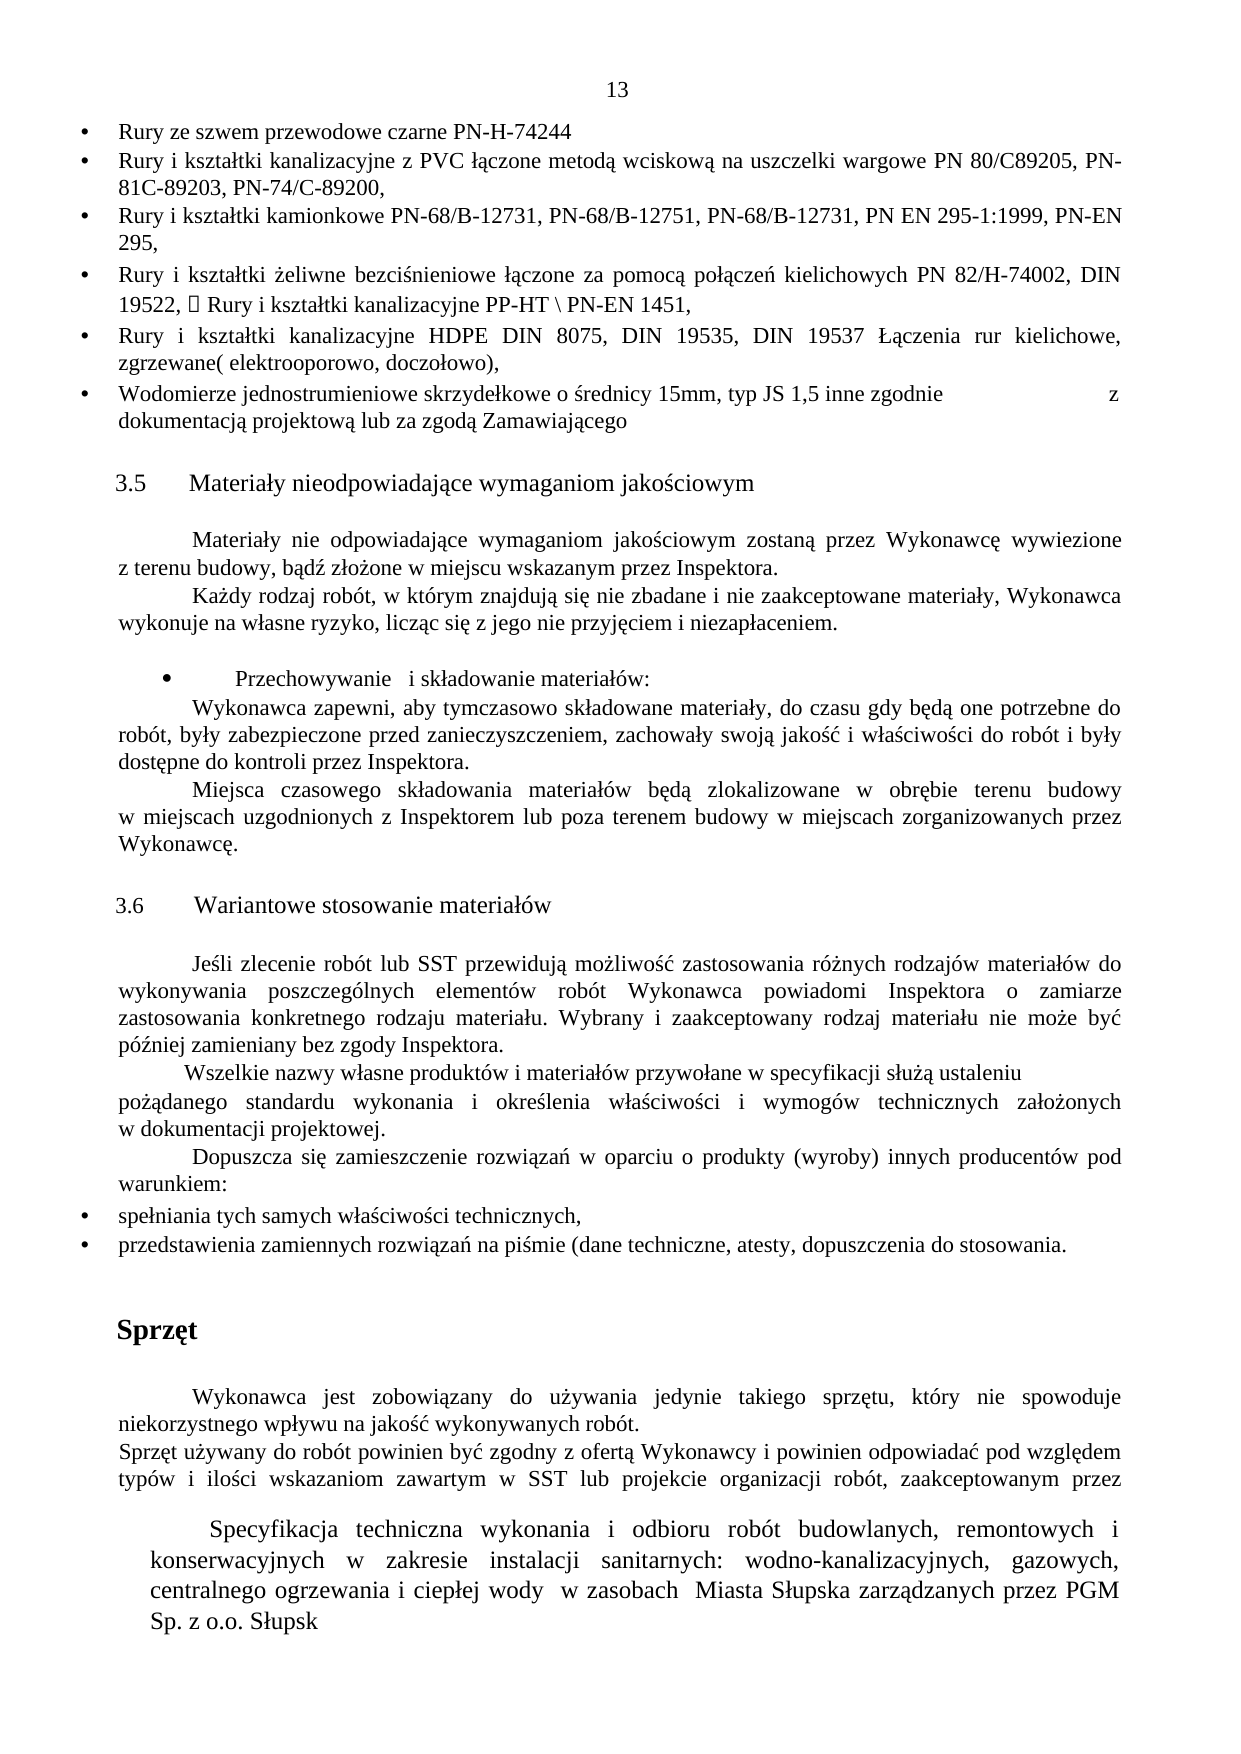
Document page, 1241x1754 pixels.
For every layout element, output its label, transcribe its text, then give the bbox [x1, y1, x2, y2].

text Wykonawca jest zobowiązany do używania jedynie takiego sprzętu, który nie spowoduje niekorzystnego wpływu na jakość wykonywanych robót. [118, 1383, 1123, 1437]
list Przechowywanie i składowanie materiałów: [162, 665, 1123, 692]
text Miejsca czasowego składowania materiałów będą zlokalizowane w obrębie terenu budowy w miejscach uzgodnionych z Inspektorem lub poza terenem budowy w miejscach zorganizowanych przez Wykonawcę. [118, 776, 1123, 857]
list Rury i kształtki kanalizacyjne HDPE DIN 8075, DIN 19535, DIN 19537 Łączenia rur kielichowe, zgrzewane( elektrooporowo, doczołowo), [81, 322, 1123, 375]
text pożądanego standardu wykonania i określenia właściwości i wymogów technicznych założonych w dokumentacji projektowej. [118, 1088, 1123, 1141]
list przedstawienia zamiennych rozwiązań na piśmie (dane techniczne, atesty, dopuszczenia do stosowania. [81, 1231, 1123, 1257]
list Rury i kształtki kamionkowe PN-68/B-12731, PN-68/B-12751, PN-68/B-12731, PN EN 295-1:1999, PN-EN 295, [81, 202, 1123, 256]
text Sprzęt używany do robót powinien być zgodny z ofertą Wykonawcy i powinien odpowiadać pod względem typów i ilości wskazaniom zawartym w SST lub projekcie organizacji robót, zaakceptowanym przez [118, 1438, 1123, 1492]
list Wodomierze jednostrumieniowe skrzydełkowe o średnicy 15mm, typ JS 1,5 inne zgodnie z dokumentacją projektową lub za zgodą Zamawiającego [81, 380, 1123, 433]
list Rury i kształtki kanalizacyjne z PVC łączone metodą wciskową na uszczelki wargowe PN 80/C89205, PN-81C-89203, PN-74/C-89200, [81, 147, 1123, 200]
text 3.5 Materiały nieodpowiadające wymaganiom jakościowym [87, 468, 1129, 497]
subtitle Sprzęt [116, 1312, 1122, 1346]
text Jeśli zlecenie robót lub SST przewidują możliwość zastosowania różnych rodzajów materiałów do wykonywania poszczególnych elementów robót Wykonawca powiadomi Inspektora o zamiarze zastosowania konkretnego rodzaju materiału. Wybrany i zaakceptowany rodzaj materiału nie może być później zamieniany bez zgody Inspektora. [118, 949, 1123, 1057]
text 3.6 Wariantowe stosowanie materiałów [87, 891, 1129, 920]
list spełniania tych samych właściwości technicznych, [81, 1202, 1123, 1229]
text Materiały nie odpowiadające wymaganiom jakościowym zostaną przez Wykonawcę wywiezione z terenu budowy, bądź złożone w miejscu wskazanym przez Inspektora. [118, 527, 1123, 580]
text Wszelkie nazwy własne produktów i materiałów przywołane w specyfikacji służą ustaleniu [184, 1059, 1129, 1085]
list Rury ze szwem przewodowe czarne PN-H-74244 [81, 118, 1123, 145]
text Wykonawca zapewni, aby tymczasowo składowane materiały, do czasu gdy będą one potrzebne do robót, były zabezpieczone przed zanieczyszczeniem, zachowały swoją jakość i właściwości do robót i były dostępne do kontroli przez Inspektora. [118, 694, 1123, 774]
text Każdy rodzaj robót, w którym znajdują się nie zbadane i nie zaakceptowane materiały, Wykonawca wykonuje na własne ryzyko, licząc się z jego nie przyjęciem i niezapłaceniem. [118, 582, 1123, 635]
list Rury i kształtki żeliwne bezciśnieniowe łączone za pomocą połączeń kielichowych PN 82/H-74002, DIN 19522,  Rury i kształtki kanalizacyjne PP-HT \ PN-EN 1451, [81, 261, 1123, 320]
text Dopuszcza się zamieszczenie rozwiązań w oparciu o produkty (wyroby) innych producentów pod warunkiem: [118, 1143, 1123, 1197]
